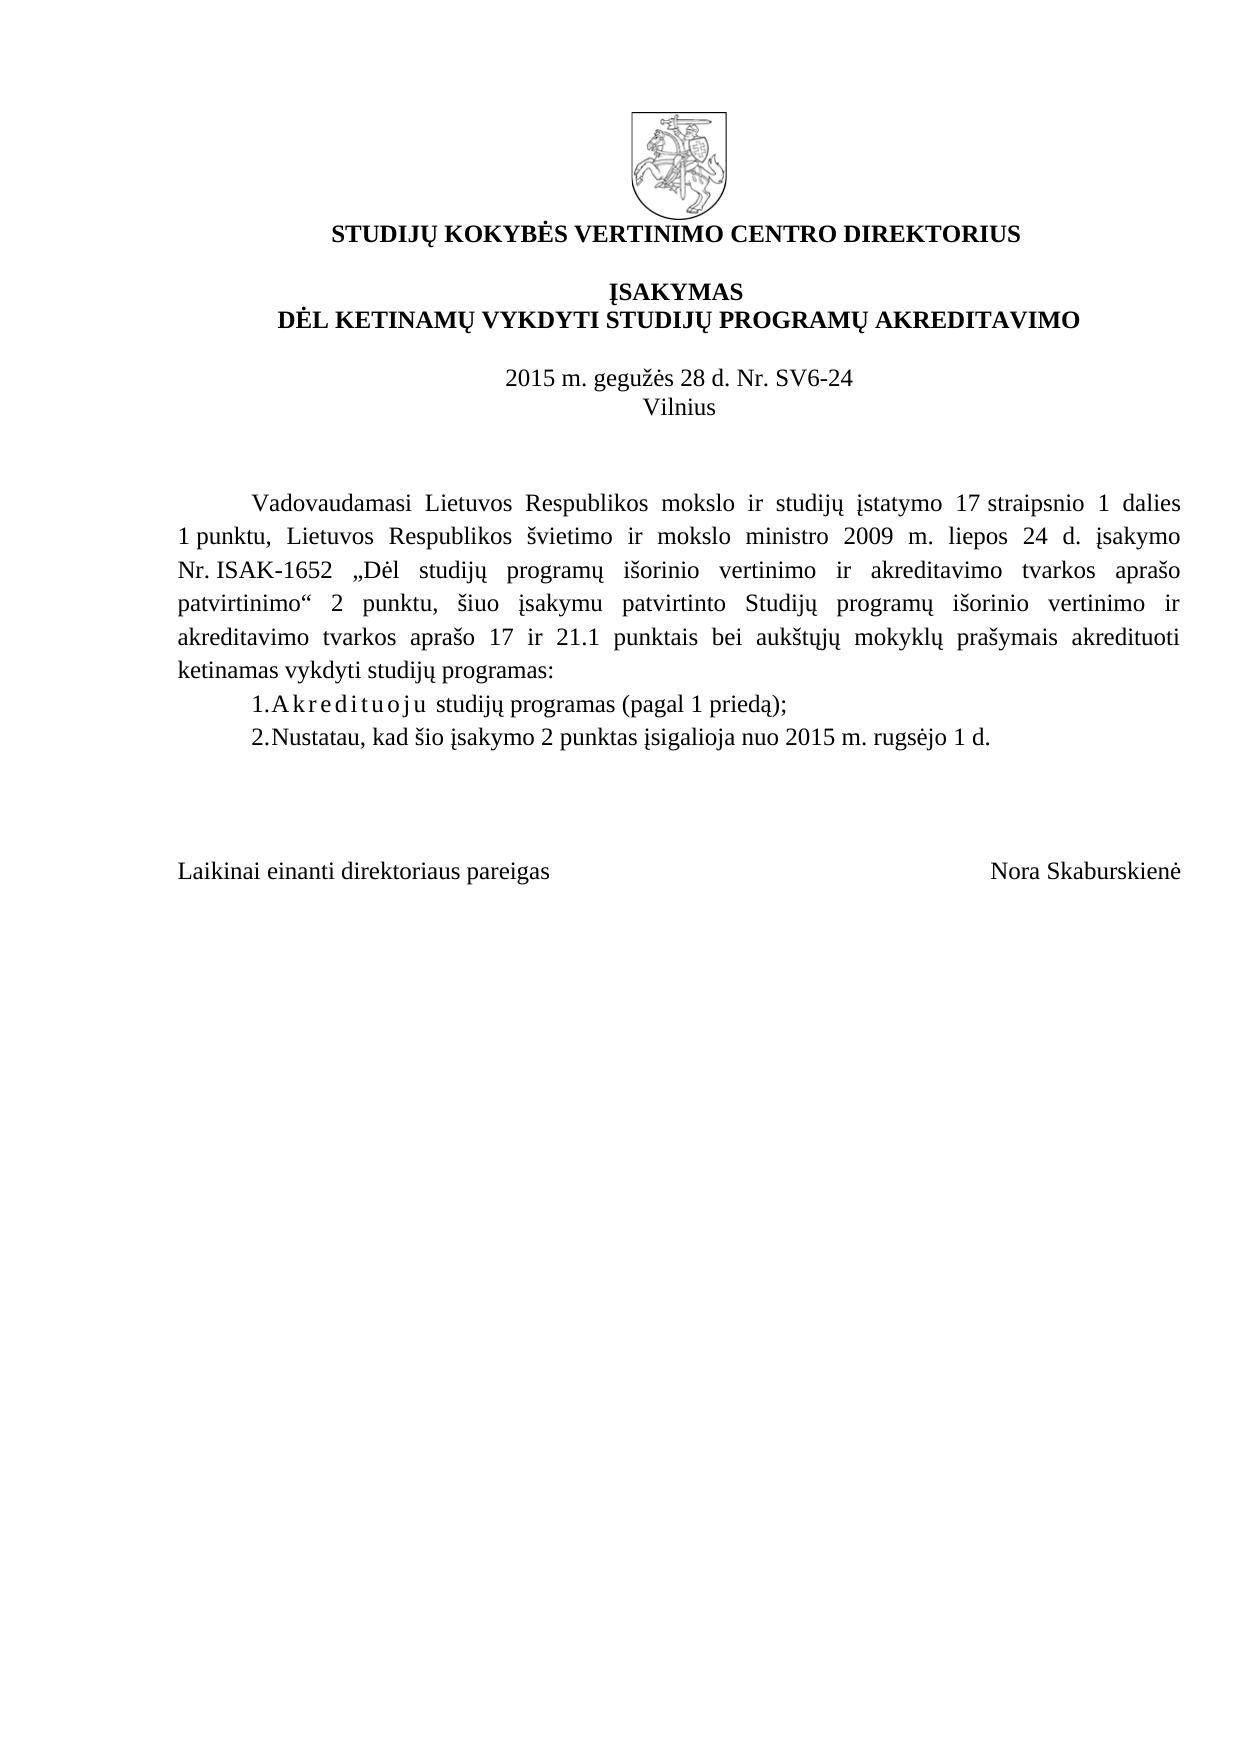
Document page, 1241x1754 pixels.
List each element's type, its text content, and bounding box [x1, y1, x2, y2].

text Vadovaudamasi Lietuvos Respublikos mokslo ir studijų įstatymo 17 straipsnio 1 dalies 1 punktu, Lietuvos Respublikos švietimo ir mokslo ministro 2009 m. liepos 24 d. įsakymo Nr. ISAK-1652 „Dėl studijų programų išorinio vertinimo ir akreditavimo tvarkos aprašo patvirtinimo“ 2 punktu, šiuo įsakymu patvirtinto Studijų programų išorinio vertinimo ir akreditavimo tvarkos aprašo 17 ir 21.1 punktais bei aukštųjų mokyklų prašymais akredituoti ketinamas vykdyti studijų programas: [177, 488, 1181, 684]
text 1. Akredituoju studijų programas (pagal 1 priedą); [251, 689, 1181, 718]
text 2015 m. gegužės 28 d. Nr. SV6-24 [177, 363, 1181, 392]
text DĖL KETINAMŲ VYKDYTI STUDIJŲ PROGRAMŲ AKREDITAVIMO [177, 306, 1181, 334]
text STUDIJŲ KOKYBĖS VERTINIMO CENTRO DIREKTORIUS [177, 219, 1181, 248]
text Vilnius [177, 392, 1181, 421]
text ĮSAKYMAS [177, 277, 1181, 306]
text Laikinai einanti direktoriaus pareigas Nora Skaburskienė [177, 856, 1181, 885]
text 2. Nustatau, kad šio įsakymo 2 punktas įsigalioja nuo 2015 m. rugsėjo 1 d. [251, 722, 1181, 751]
